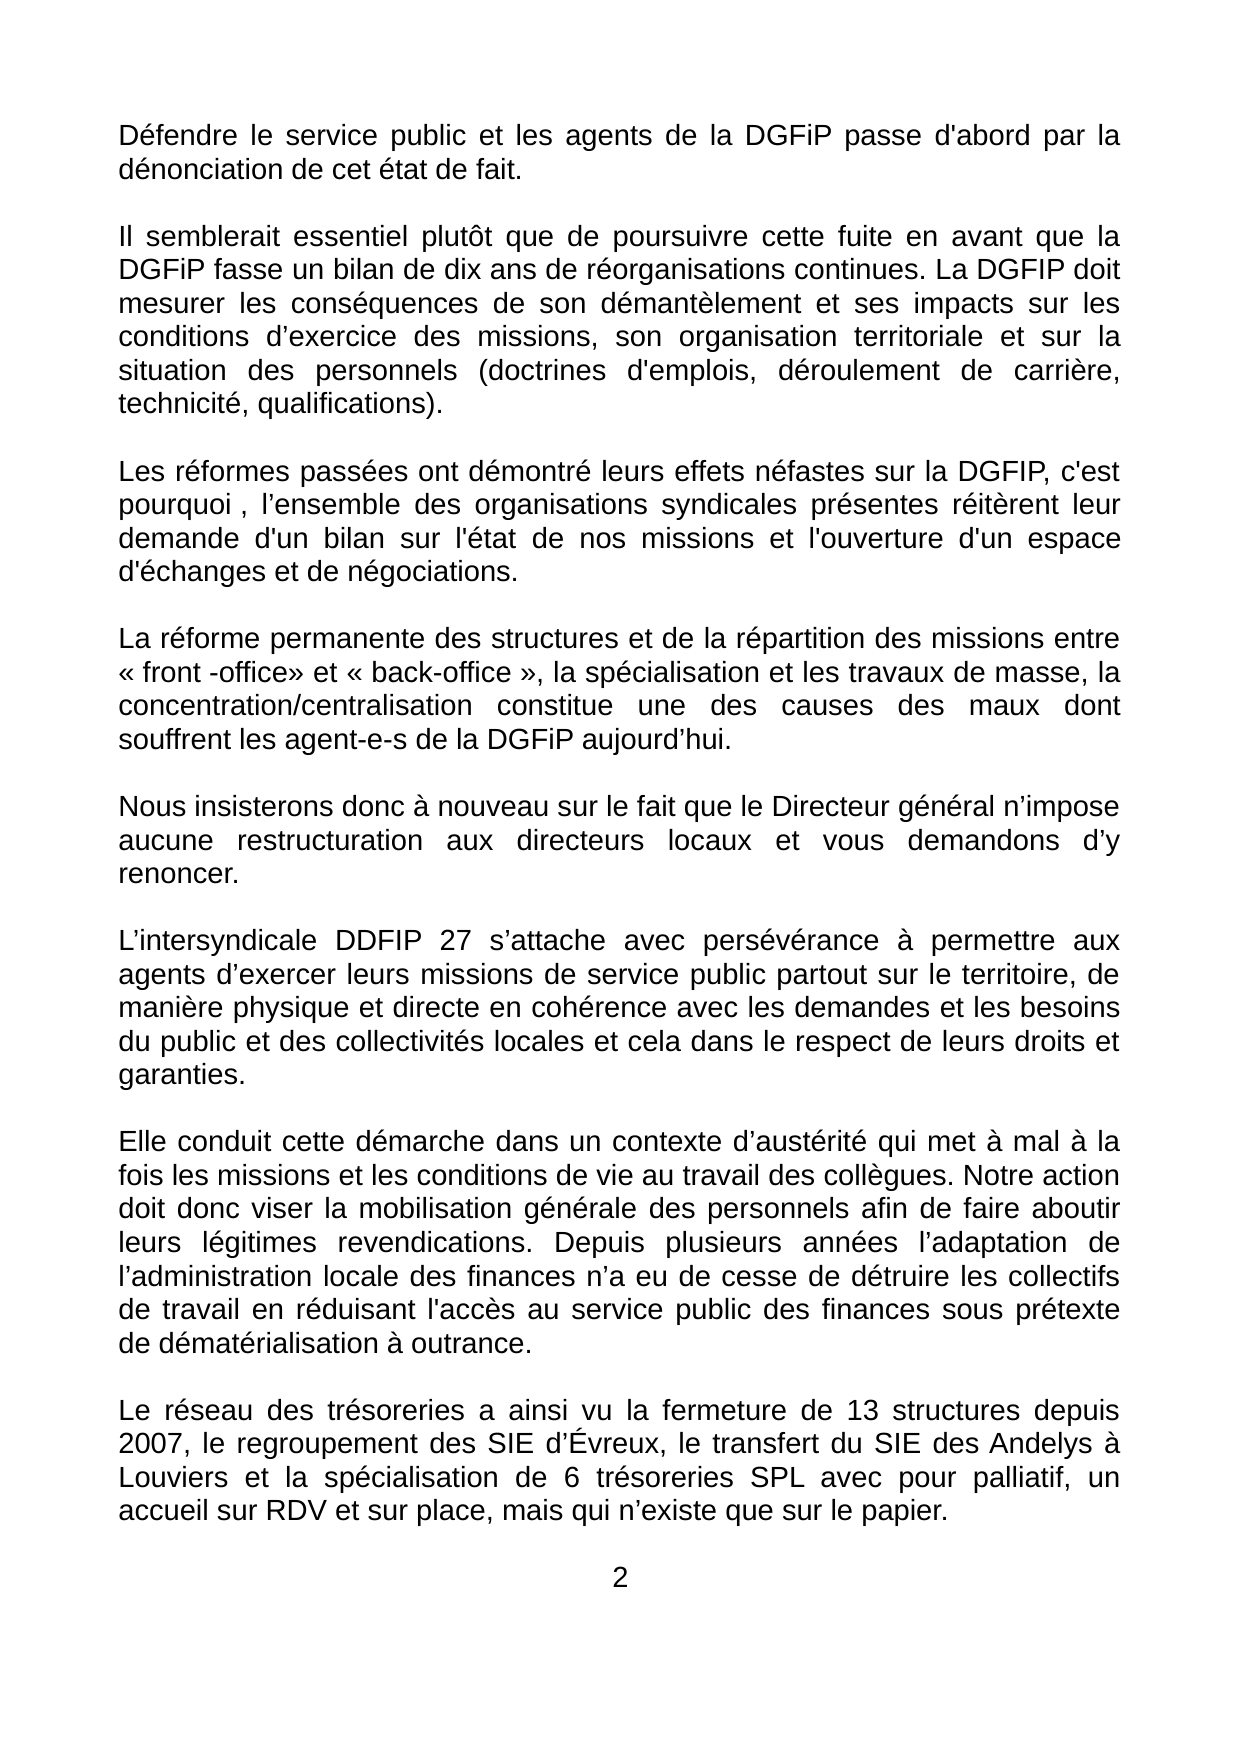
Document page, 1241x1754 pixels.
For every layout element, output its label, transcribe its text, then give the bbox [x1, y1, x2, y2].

text Les réformes passées ont démontré leurs effets néfastes sur la DGFIP, c'est pourquoi , l’ensemble des organisations syndicales présentes réitèrent leur demande d'un bilan sur l'état de nos missions et l'ouverture d'un espace d'échanges et de négociations. [118, 453, 1122, 588]
text Le réseau des trésoreries a ainsi vu la fermeture de 13 structures depuis 2007, le regroupement des SIE d’Évreux, le transfert du SIE des Andelys à Louviers et la spécialisation de 6 trésoreries SPL avec pour palliatif, un accueil sur RDV et sur place, mais qui n’existe que sur le papier. [118, 1393, 1122, 1527]
text Nous insisterons donc à nouveau sur le fait que le Directeur général n’impose aucune restructuration aux directeurs locaux et vous demandons d’y renoncer. [118, 789, 1122, 889]
text 2 [118, 1560, 1122, 1594]
text La réforme permanente des structures et de la répartition des missions entre « front -office» et « back-office », la spécialisation et les travaux de masse, la concentration/centralisation constitue une des causes des maux dont souffrent les agent-e-s de la DGFiP aujourd’hui. [118, 621, 1122, 755]
text Elle conduit cette démarche dans un contexte d’austérité qui met à mal à la fois les missions et les conditions de vie au travail des collègues. Notre action doit donc viser la mobilisation générale des personnels afin de faire aboutir leurs légitimes revendications. Depuis plusieurs années l’adaptation de l’administration locale des finances n’a eu de cesse de détruire les collectifs de travail en réduisant l'accès au service public des finances sous prétexte de dématérialisation à outrance. [118, 1091, 1122, 1359]
text Défendre le service public et les agents de la DGFiP passe d'abord par la dénonciation de cet état de fait. [118, 118, 1122, 185]
text Il semblerait essentiel plutôt que de poursuivre cette fuite en avant que la DGFiP fasse un bilan de dix ans de réorganisations continues. La DGFIP doit mesurer les conséquences de son démantèlement et ses impacts sur les conditions d’exercice des missions, son organisation territoriale et sur la situation des personnels (doctrines d'emplois, déroulement de carrière, technicité, qualifications). [118, 219, 1122, 420]
text L’intersyndicale DDFIP 27 s’attache avec persévérance à permettre aux agents d’exercer leurs missions de service public partout sur le territoire, de manière physique et directe en cohérence avec les demandes et les besoins du public et des collectivités locales et cela dans le respect de leurs droits et garanties. [118, 923, 1122, 1091]
